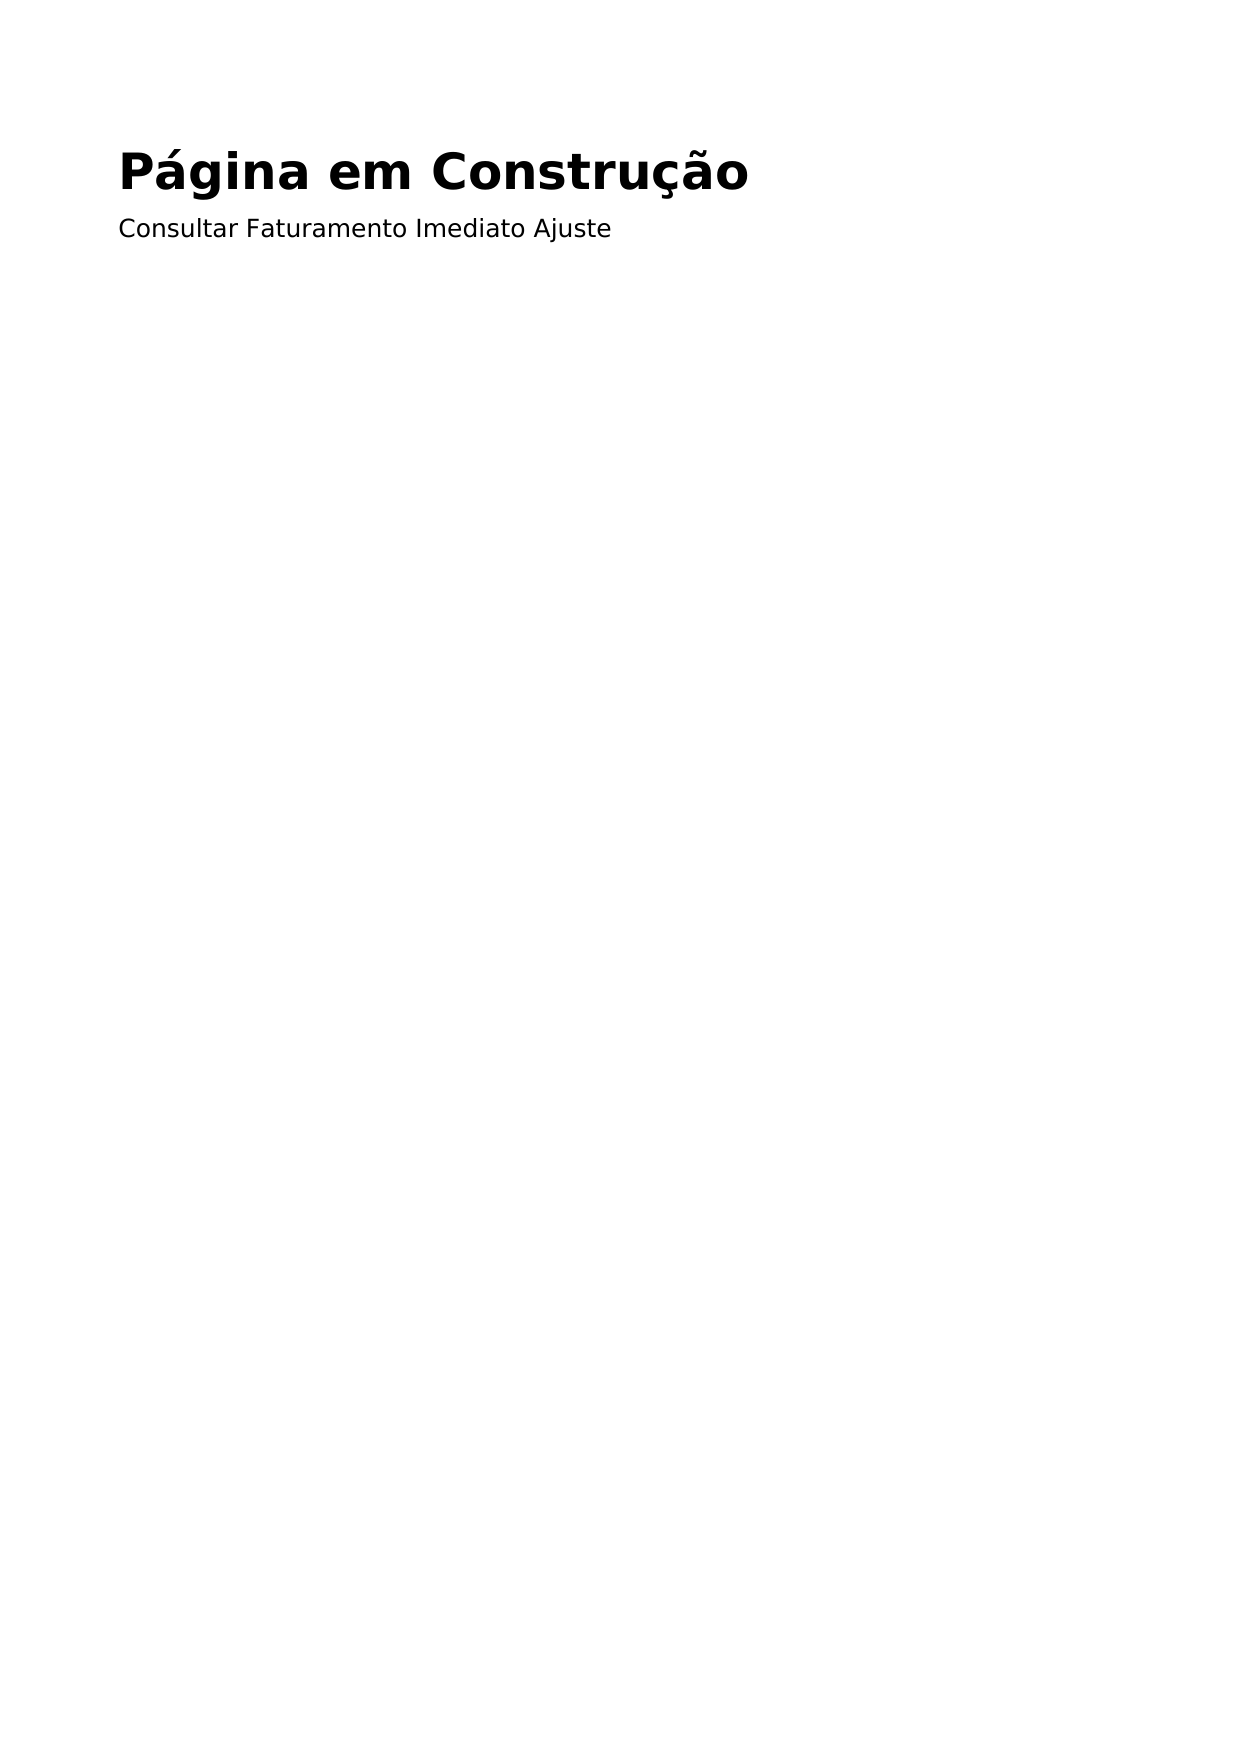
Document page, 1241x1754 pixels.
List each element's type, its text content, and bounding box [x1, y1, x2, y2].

subtitle Página em Construção [118, 143, 1122, 201]
text Consultar Faturamento Imediato Ajuste [118, 214, 1122, 243]
